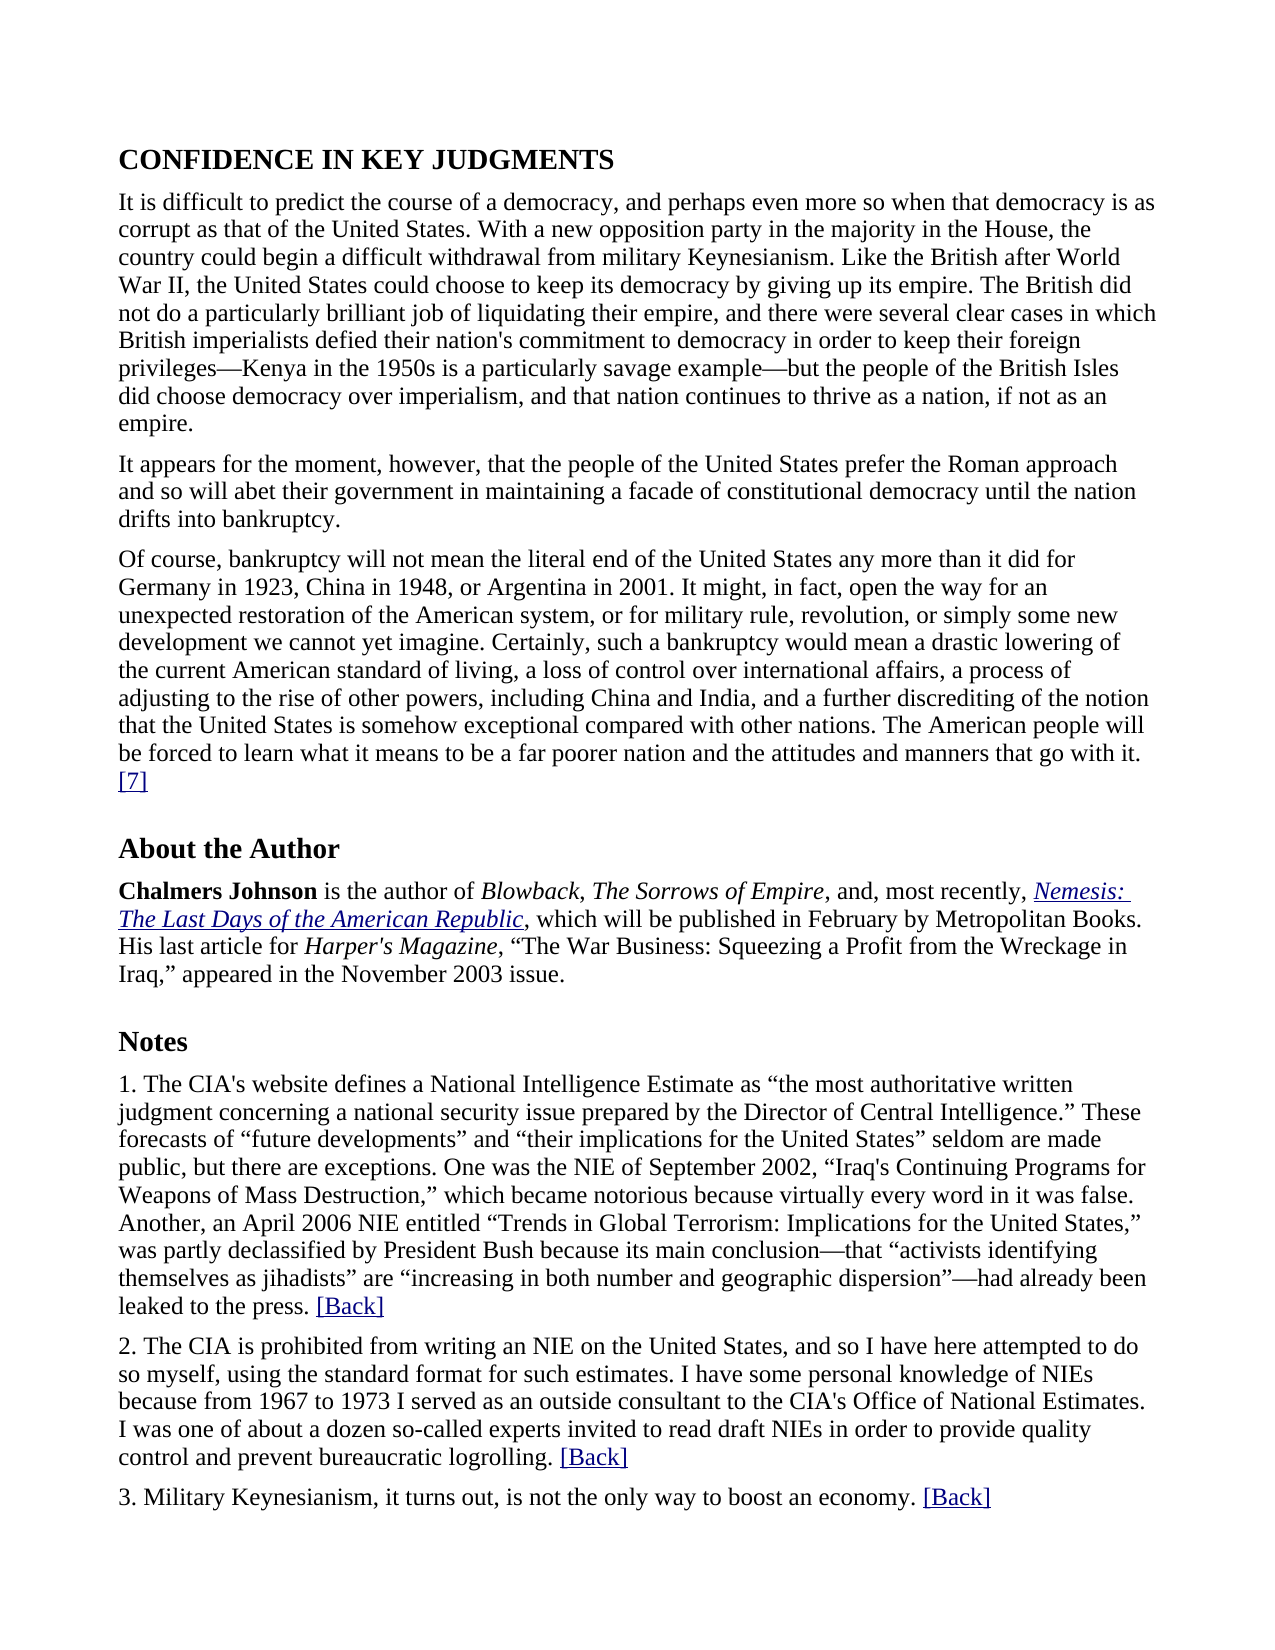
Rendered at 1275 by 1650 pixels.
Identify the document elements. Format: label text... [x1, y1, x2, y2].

subtitle Notes [118, 1025, 1157, 1058]
text 2. The CIA is prohibited from writing an NIE on the United States, and so I have here attempted to do so myself, using the standard format for such estimates. I have some personal knowledge of NIEs because from 1967 to 1973 I served as an outside consultant to the CIA's Office of National Estimates. I was one of about a dozen so-called experts invited to read draft NIEs in order to provide quality control and prevent bureaucratic logrolling. [Back] [118, 1332, 1157, 1471]
subtitle CONFIDENCE IN KEY JUDGMENTS [118, 143, 1157, 175]
text Chalmers Johnson is the author of Blowback, The Sorrows of Empire, and, most recently, Nemesis: The Last Days of the American Republic, which will be published in February by Metropolitan Books. His last article for Harper's Magazine, “The War Business: Squeezing a Profit from the Wreckage in Iraq,” appeared in the November 2003 issue. [118, 877, 1157, 988]
text It appears for the moment, however, that the people of the United States prefer the Roman approach and so will abet their government in maintaining a facade of constitutional democracy until the nation drifts into bankruptcy. [118, 450, 1157, 533]
text Of course, bankruptcy will not mean the literal end of the United States any more than it did for Germany in 1923, China in 1948, or Argentina in 2001. It might, in fact, open the way for an unexpected restoration of the American system, or for military rule, revolution, or simply some new development we cannot yet imagine. Certainly, such a bankruptcy would mean a drastic lowering of the current American standard of living, a loss of control over international affairs, a process of adjusting to the rise of other powers, including China and India, and a further discrediting of the notion that the United States is somehow exceptional compared with other nations. The American people will be forced to learn what it means to be a far poorer nation and the attitudes and manners that go with it.[7] [118, 545, 1157, 795]
text 3. Military Keynesianism, it turns out, is not the only way to boost an economy. [Back] [118, 1483, 1157, 1511]
subtitle About the Author [118, 832, 1157, 864]
text It is difficult to predict the course of a democracy, and perhaps even more so when that democracy is as corrupt as that of the United States. With a new opposition party in the majority in the House, the country could begin a difficult withdrawal from military Keynesianism. Like the British after World War II, the United States could choose to keep its democracy by giving up its empire. The British did not do a particularly brilliant job of liquidating their empire, and there were several clear cases in which British imperialists defied their nation's commitment to democracy in order to keep their foreign privileges—Kenya in the 1950s is a particularly savage example—but the people of the British Isles did choose democracy over imperialism, and that nation continues to thrive as a nation, if not as an empire. [118, 188, 1157, 437]
text 1. The CIA's website defines a National Intelligence Estimate as “the most authoritative written judgment concerning a national security issue prepared by the Director of Central Intelligence.” These forecasts of “future developments” and “their implications for the United States” seldom are made public, but there are exceptions. One was the NIE of September 2002, “Iraq's Continuing Programs for Weapons of Mass Destruction,” which became notorious because virtually every word in it was false. Another, an April 2006 NIE entitled “Trends in Global Terrorism: Implications for the United States,” was partly declassified by President Bush because its main conclusion—that “activists identifying themselves as jihadists” are “increasing in both number and geographic dispersion”—had already been leaked to the press. [Back] [118, 1070, 1157, 1319]
